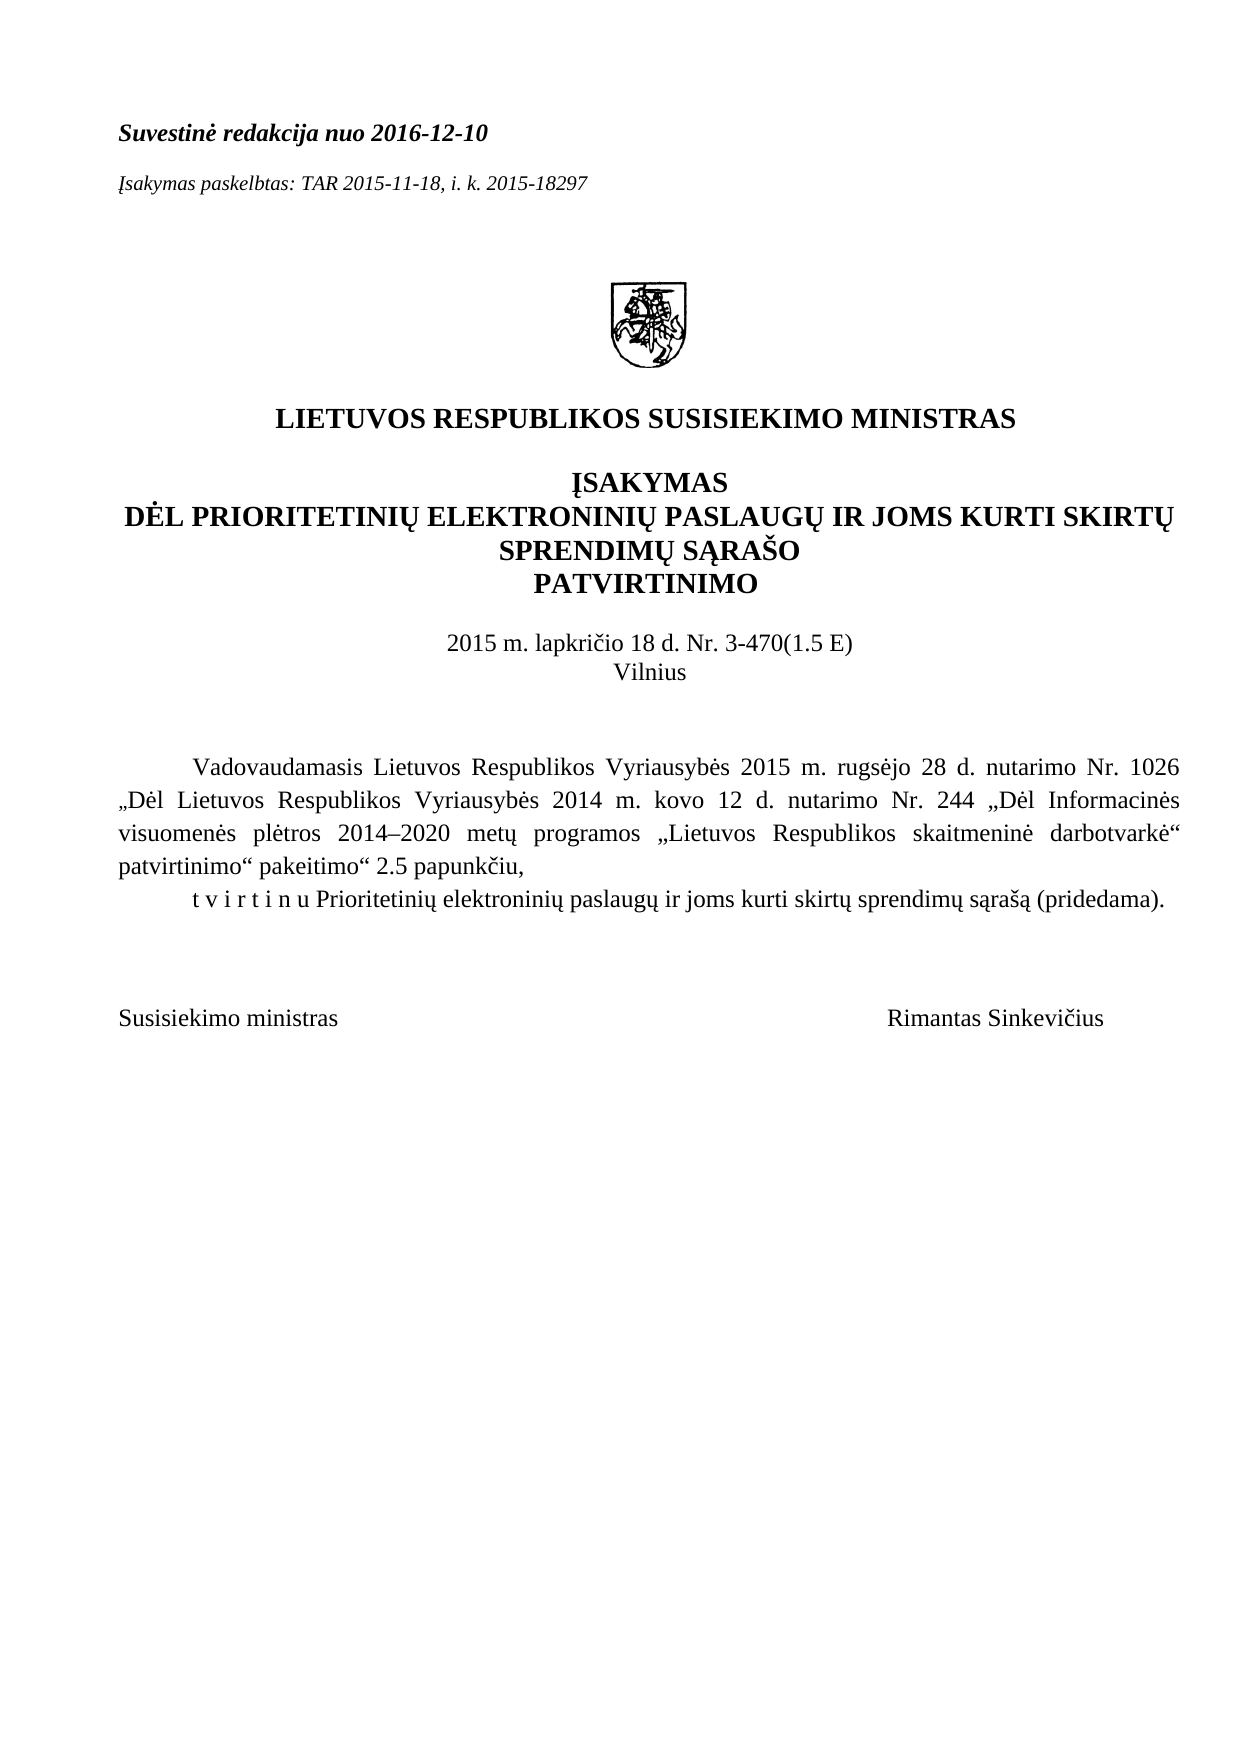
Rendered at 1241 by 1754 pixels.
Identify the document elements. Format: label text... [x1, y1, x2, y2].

text PATVIRTINIMO [118, 566, 1181, 600]
text 2015 m. lapkričio 18 d. Nr. 3-470(1.5 E) [118, 628, 1181, 657]
text Įsakymas paskelbtas: TAR 2015-11-18, i. k. 2015-18297 [118, 171, 1181, 195]
text Susisiekimo ministras Rimantas Sinkevičius [118, 1003, 1181, 1032]
text LIETUVOS RESPUBLIKOS SUSISIEKIMO MINISTRAS [118, 401, 1181, 434]
text t v i r t i n u Prioritetinių elektroninių paslaugų ir joms kurti skirtų sprendimų sąrašą (pridedama). [118, 884, 1181, 913]
text Vadovaudamasis Lietuvos Respublikos Vyriausybės 2015 m. rugsėjo 28 d. nutarimo Nr. 1026 „Dėl Lietuvos Respublikos Vyriausybės 2014 m. kovo 12 d. nutarimo Nr. 244 „Dėl Informacinės visuomenės plėtros 2014–2020 metų programos „Lietuvos Respublikos skaitmeninė darbotvarkė“ patvirtinimo“ pakeitimo“ 2.5 papunkčiu, [118, 752, 1181, 880]
text Vilnius [118, 657, 1181, 686]
text Suvestinė redakcija nuo 2016-12-10 [118, 118, 1181, 147]
text DĖL PRIORITETINIŲ ELEKTRONINIŲ PASLAUGŲ IR JOMS KURTI SKIRTŲ SPRENDIMŲ SĄRAŠO [118, 499, 1181, 566]
text ĮSAKYMAS [118, 466, 1181, 499]
